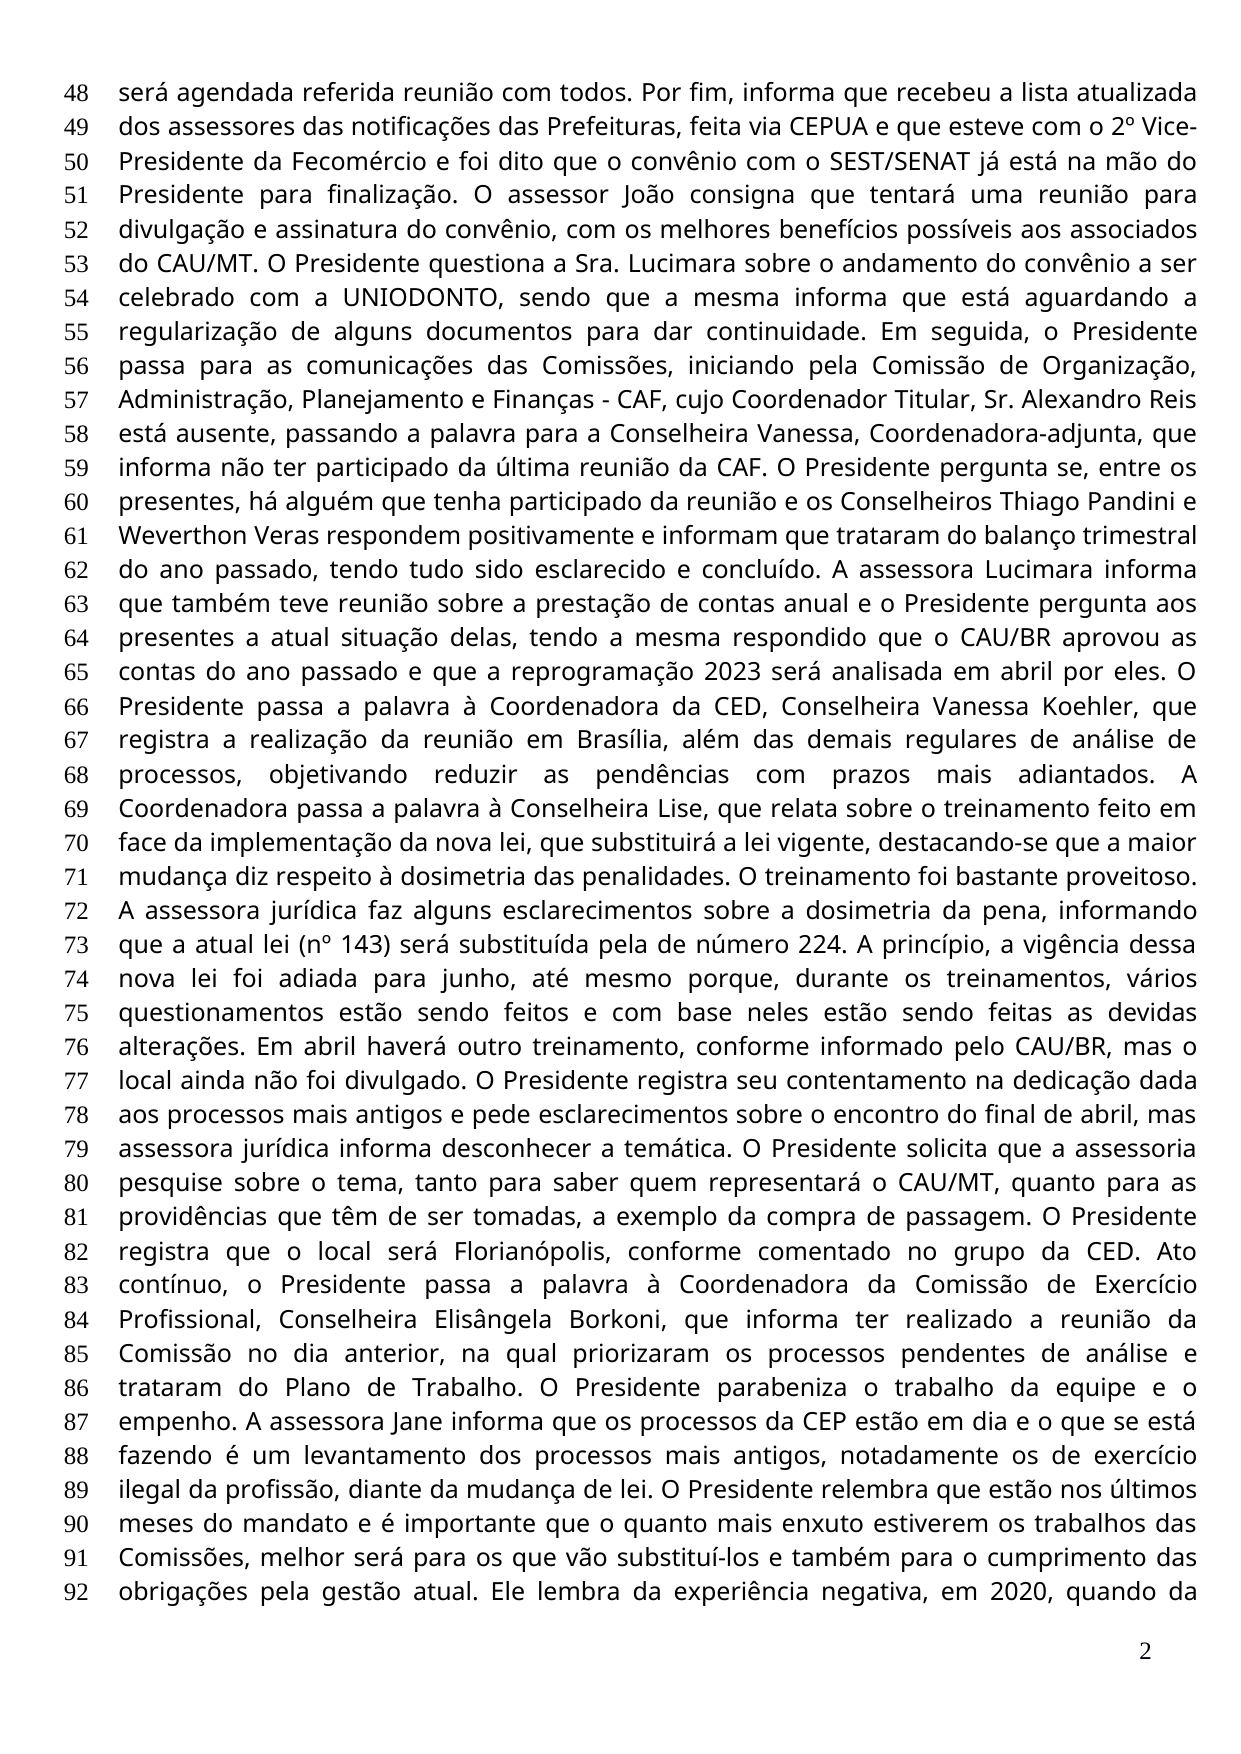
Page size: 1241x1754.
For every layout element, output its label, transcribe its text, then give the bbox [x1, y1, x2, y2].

text será agendada referida reunião com todos. Por fim, informa que recebeu a lista atualizada dos assessores das notificações das Prefeituras, feita via CEPUA e que esteve com o 2º Vice-Presidente da Fecomércio e foi dito que o convênio com o SEST/SENAT já está na mão do Presidente para finalização. O assessor João consigna que tentará uma reunião para divulgação e assinatura do convênio, com os melhores benefícios possíveis aos associados do CAU/MT. O Presidente questiona a Sra. Lucimara sobre o andamento do convênio a ser celebrado com a UNIODONTO, sendo que a mesma informa que está aguardando a regularização de alguns documentos para dar continuidade. Em seguida, o Presidente passa para as comunicações das Comissões, iniciando pela Comissão de Organização, Administração, Planejamento e Finanças - CAF, cujo Coordenador Titular, Sr. Alexandro Reis está ausente, passando a palavra para a Conselheira Vanessa, Coordenadora-adjunta, que informa não ter participado da última reunião da CAF. O Presidente pergunta se, entre os presentes, há alguém que tenha participado da reunião e os Conselheiros Thiago Pandini e Weverthon Veras respondem positivamente e informam que trataram do balanço trimestral do ano passado, tendo tudo sido esclarecido e concluído. A assessora Lucimara informa que também teve reunião sobre a prestação de contas anual e o Presidente pergunta aos presentes a atual situação delas, tendo a mesma respondido que o CAU/BR aprovou as contas do ano passado e que a reprogramação 2023 será analisada em abril por eles. O Presidente passa a palavra à Coordenadora da CED, Conselheira Vanessa Koehler, que registra a realização da reunião em Brasília, além das demais regulares de análise de processos, objetivando reduzir as pendências com prazos mais adiantados. A Coordenadora passa a palavra à Conselheira Lise, que relata sobre o treinamento feito em face da implementação da nova lei, que substituirá a lei vigente, destacando-se que a maior mudança diz respeito à dosimetria das penalidades. O treinamento foi bastante proveitoso. A assessora jurídica faz alguns esclarecimentos sobre a dosimetria da pena, informando que a atual lei (nº 143) será substituída pela de número 224. A princípio, a vigência dessa nova lei foi adiada para junho, até mesmo porque, durante os treinamentos, vários questionamentos estão sendo feitos e com base neles estão sendo feitas as devidas alterações. Em abril haverá outro treinamento, conforme informado pelo CAU/BR, mas o local ainda não foi divulgado. O Presidente registra seu contentamento na dedicação dada aos processos mais antigos e pede esclarecimentos sobre o encontro do final de abril, mas assessora jurídica informa desconhecer a temática. O Presidente solicita que a assessoria pesquise sobre o tema, tanto para saber quem representará o CAU/MT, quanto para as providências que têm de ser tomadas, a exemplo da compra de passagem. O Presidente registra que o local será Florianópolis, conforme comentado no grupo da CED. Ato contínuo, o Presidente passa a palavra à Coordenadora da Comissão de Exercício Profissional, Conselheira Elisângela Borkoni, que informa ter realizado a reunião da Comissão no dia anterior, na qual priorizaram os processos pendentes de análise e trataram do Plano de Trabalho. O Presidente parabeniza o trabalho da equipe e o empenho. A assessora Jane informa que os processos da CEP estão em dia e o que se está fazendo é um levantamento dos processos mais antigos, notadamente os de exercício ilegal da profissão, diante da mudança de lei. O Presidente relembra que estão nos últimos meses do mandato e é importante que o quanto mais enxuto estiverem os trabalhos das Comissões, melhor será para os que vão substituí-los e também para o cumprimento das obrigações pela gestão atual. Ele lembra da experiência negativa, em 2020, quando da [118, 75, 1199, 1608]
